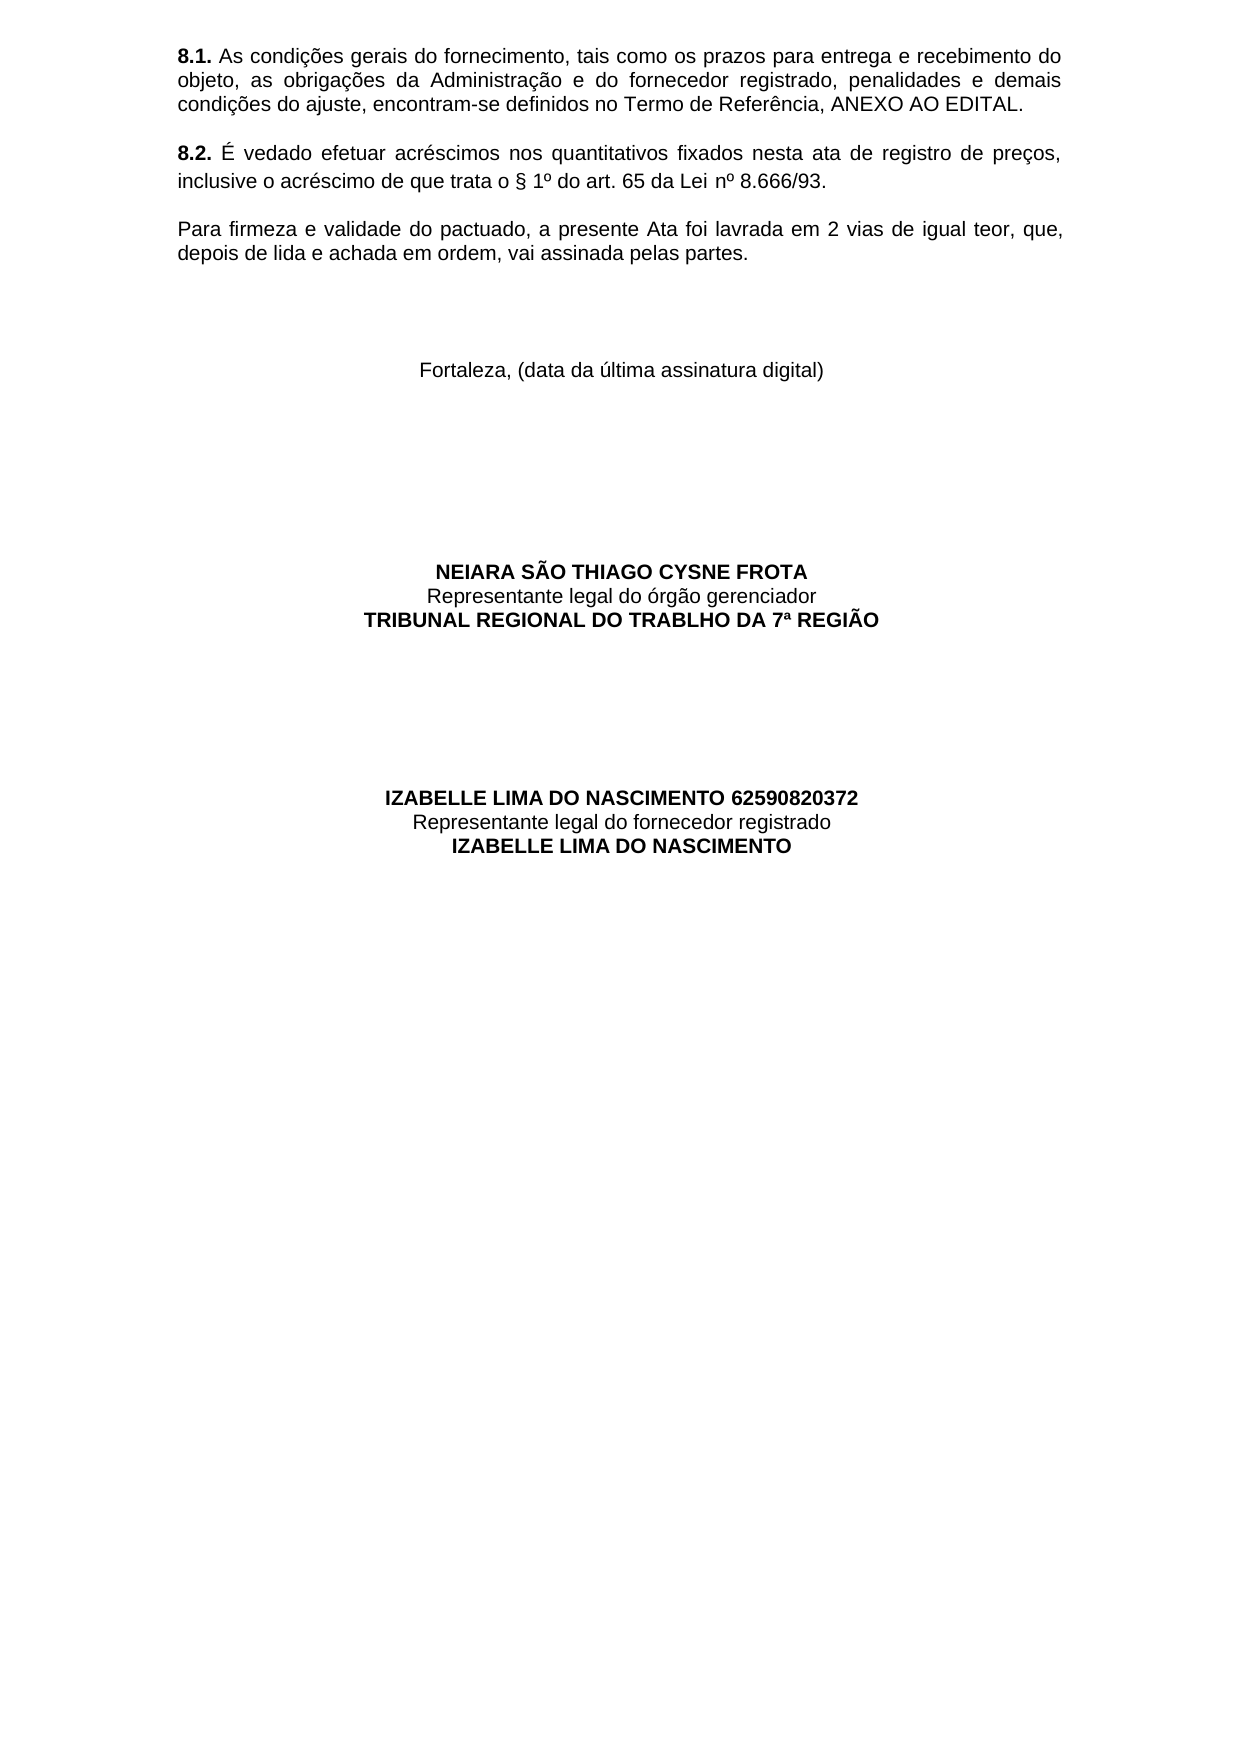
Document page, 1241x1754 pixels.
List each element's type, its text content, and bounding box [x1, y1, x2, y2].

text Representante legal do fornecedor registrado [177, 809, 1066, 833]
text TRIBUNAL REGIONAL DO TRABLHO DA 7ª REGIÃO [177, 607, 1066, 631]
text Para firmeza e validade do pactuado, a presente Ata foi lavrada em 2 vias de igual teor, que, depois de lida e achada em ordem, vai assinada pelas partes. [177, 217, 1065, 264]
text IZABELLE LIMA DO NASCIMENTO [177, 833, 1066, 857]
text IZABELLE LIMA DO NASCIMENTO 62590820372 [177, 786, 1066, 809]
text 8.1. As condições gerais do fornecimento, tais como os prazos para entrega e recebimento do objeto, as obrigações da Administração e do fornecedor registrado, penalidades e demais condições do ajuste, encontram-se definidos no Termo de Referência, ANEXO AO EDITAL. [177, 44, 1063, 116]
text Representante legal do órgão gerenciador [177, 583, 1066, 607]
text 8.2. É vedado efetuar acréscimos nos quantitativos fixados nesta ata de registro de preços, inclusive o acréscimo de que trata o § 1º do art. 65 da Lei nº 8.666/93. [177, 141, 1063, 194]
text NEIARA SÃO THIAGO CYSNE FROTA [177, 559, 1066, 583]
text Fortaleza, (data da última assinatura digital) [177, 357, 1066, 381]
